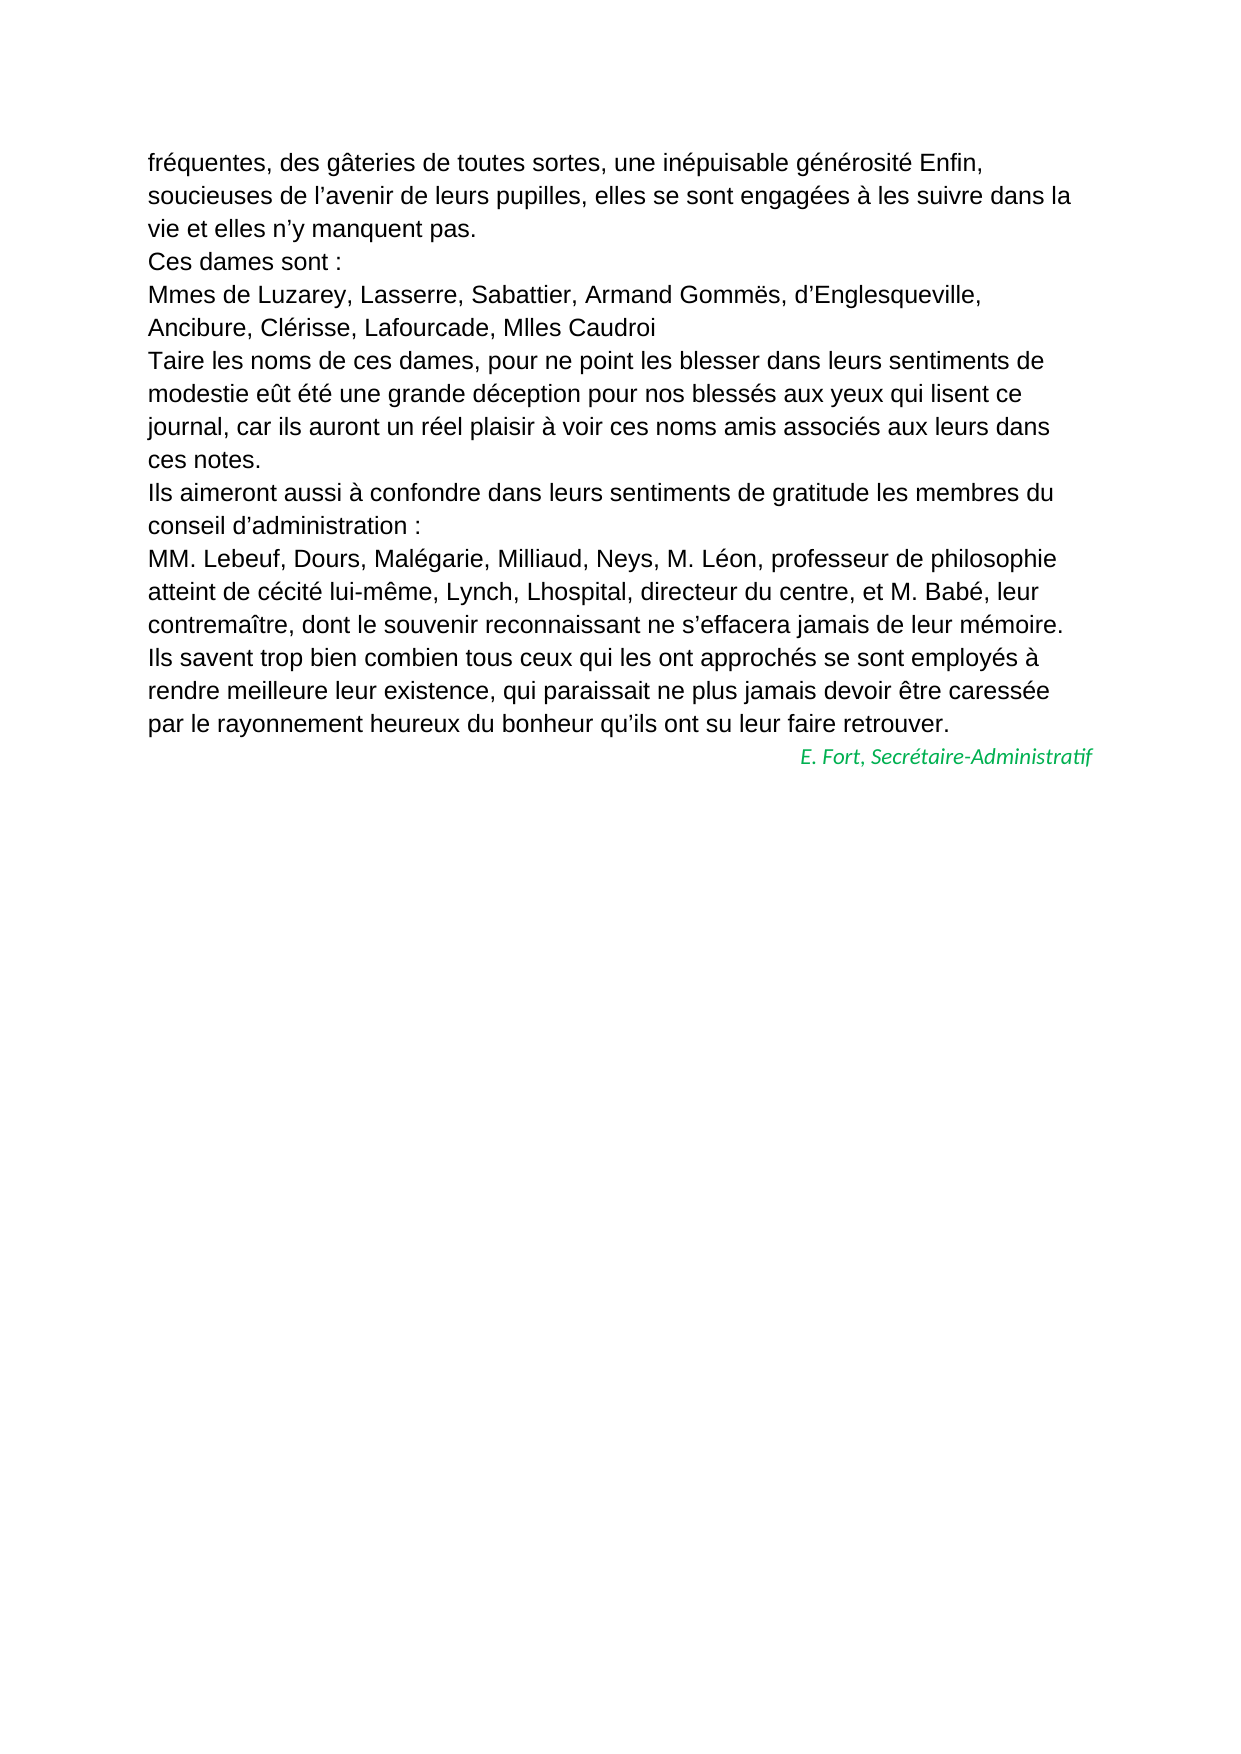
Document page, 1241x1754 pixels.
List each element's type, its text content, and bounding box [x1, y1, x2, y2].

text fréquentes, des gâteries de toutes sortes, une inépuisable générosité Enfin, soucieuses de l’avenir de leurs pupilles, elles se sont engagées à les suivre dans la vie et elles n’y manquent pas. [148, 148, 1093, 242]
text Ils aimeront aussi à confondre dans leurs sentiments de gratitude les membres du conseil d’administration : [148, 478, 1093, 539]
text Taire les noms de ces dames, pour ne point les blesser dans leurs sentiments de modestie eût été une grande déception pour nos blessés aux yeux qui lisent ce journal, car ils auront un réel plaisir à voir ces noms amis associés aux leurs dans ces notes. [148, 346, 1093, 473]
text E. Fort, Secrétaire-Administratif [148, 742, 1093, 770]
text Mmes de Luzarey, Lasserre, Sabattier, Armand Gommës, d’Englesqueville, Ancibure, Clérisse, Lafourcade, Mlles Caudroi [148, 280, 1093, 341]
text Ces dames sont : [148, 247, 1093, 275]
text MM. Lebeuf, Dours, Malégarie, Milliaud, Neys, M. Léon, professeur de philosophie atteint de cécité lui-même, Lynch, Lhospital, directeur du centre, et M. Babé, leur contremaître, dont le souvenir reconnaissant ne s’effacera jamais de leur mémoire. Ils savent trop bien combien tous ceux qui les ont approchés se sont employés à rendre meilleure leur existence, qui paraissait ne plus jamais devoir être caressée par le rayonnement heureux du bonheur qu’ils ont su leur faire retrouver. [148, 544, 1093, 738]
